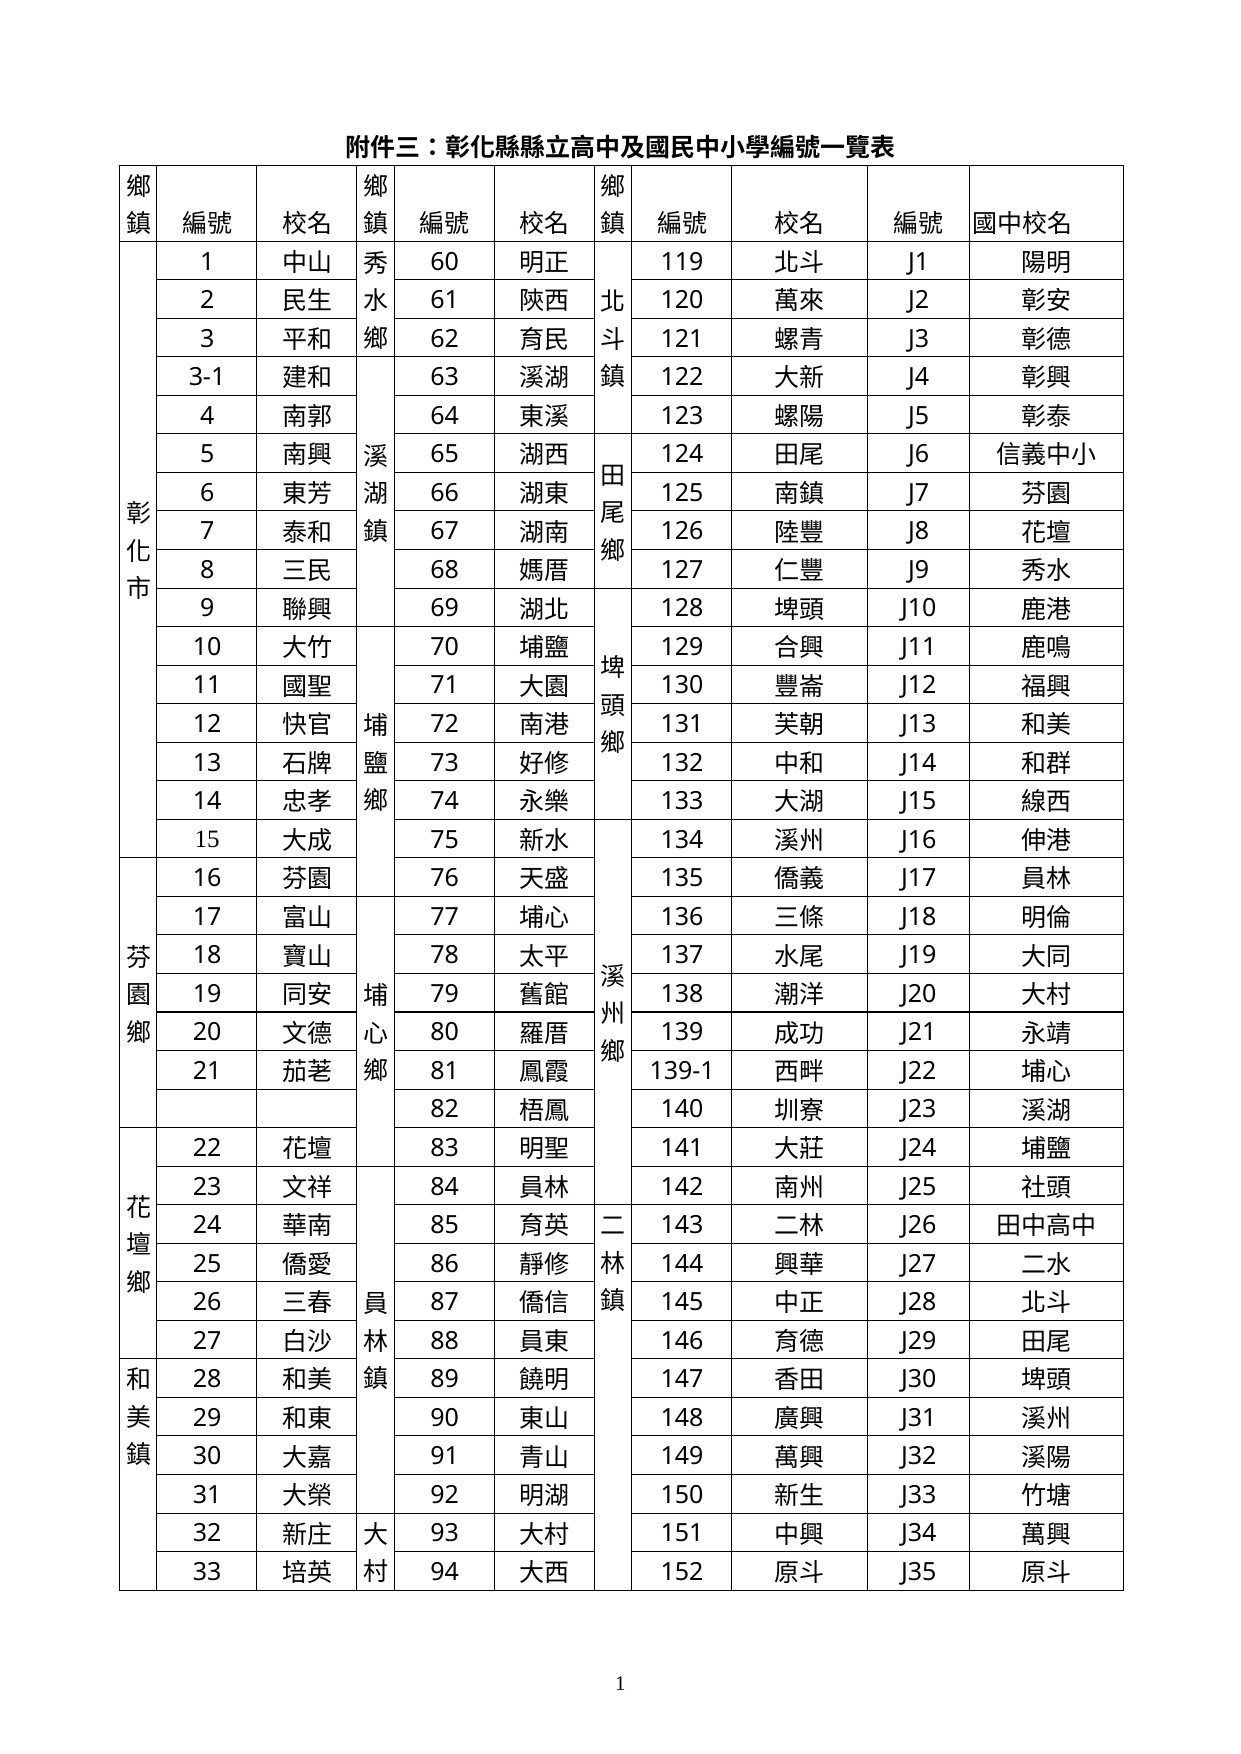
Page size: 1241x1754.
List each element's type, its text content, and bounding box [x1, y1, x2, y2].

table_cell 121 [632, 319, 731, 356]
table_cell 131 [632, 704, 731, 742]
table_cell J2 [868, 280, 969, 318]
table_cell 香田 [732, 1359, 867, 1397]
table_cell 線西 [970, 781, 1123, 819]
table_cell 埤頭鄉 [595, 589, 631, 819]
table_cell 秀水 [970, 550, 1123, 587]
table_cell 大竹 [257, 627, 356, 664]
table_cell 33 [157, 1552, 256, 1589]
table_cell 彰安 [970, 280, 1123, 318]
table_cell 明正 [495, 242, 594, 279]
table_cell 埔心鄉 [357, 897, 394, 1166]
table_cell 152 [632, 1552, 731, 1589]
table_cell 溪州 [970, 1398, 1123, 1435]
table_cell J35 [868, 1552, 969, 1589]
table_cell 130 [632, 666, 731, 703]
table_cell 17 [157, 897, 256, 934]
table_cell 123 [632, 396, 731, 433]
table_cell 員林 [970, 858, 1123, 896]
table_cell 二林 [732, 1205, 867, 1243]
table_cell 民生 [257, 280, 356, 318]
table_header 國中校名 [970, 166, 1123, 241]
table_cell J21 [868, 1013, 969, 1050]
table_cell 秀水鄉 [357, 242, 394, 356]
table_cell 88 [395, 1321, 494, 1358]
table_cell 湖南 [495, 511, 594, 549]
table_cell 文祥 [257, 1167, 356, 1204]
table_cell 茄荖 [257, 1051, 356, 1088]
table_cell 和美鎮 [120, 1359, 156, 1589]
table_cell 和東 [257, 1398, 356, 1435]
table_cell 社頭 [970, 1167, 1123, 1204]
table_cell 花壇鄉 [120, 1128, 156, 1358]
table_cell 6 [157, 473, 256, 510]
table_cell J6 [868, 434, 969, 472]
table_header 校名 [495, 166, 594, 241]
table_cell 大成 [257, 820, 356, 857]
table_cell 南郭 [257, 396, 356, 433]
table_cell 146 [632, 1321, 731, 1358]
table_cell 溪州鄉 [595, 820, 631, 1204]
table_cell 埤頭 [732, 589, 867, 626]
table_cell 134 [632, 820, 731, 857]
table_cell J22 [868, 1051, 969, 1088]
table_cell J16 [868, 820, 969, 857]
table_cell 92 [395, 1475, 494, 1512]
table_cell 陝西 [495, 280, 594, 318]
table_cell 員林 [495, 1167, 594, 1204]
text 附件三：彰化縣縣立高中及國民中小學編號一覽表 [118, 127, 1122, 164]
table_cell 僑愛 [257, 1244, 356, 1281]
table_cell 144 [632, 1244, 731, 1281]
table_cell 培英 [257, 1552, 356, 1589]
table_cell 和群 [970, 743, 1123, 780]
table_cell 南港 [495, 704, 594, 742]
table_cell 育民 [495, 319, 594, 356]
table_cell 三民 [257, 550, 356, 587]
table_cell 大嘉 [257, 1436, 356, 1474]
table_cell 伸港 [970, 820, 1123, 857]
table_cell 1 [157, 242, 256, 279]
table_cell 國聖 [257, 666, 356, 703]
table_cell 70 [395, 627, 494, 664]
table_cell J8 [868, 511, 969, 549]
table_cell 大村 [495, 1514, 594, 1551]
table_cell J23 [868, 1090, 969, 1127]
table_cell 15 [157, 820, 256, 857]
table_cell 14 [157, 781, 256, 819]
table_cell 124 [632, 434, 731, 472]
table_cell 埔鹽鄉 [357, 627, 394, 896]
table_cell J18 [868, 897, 969, 934]
table_cell 大莊 [732, 1128, 867, 1166]
table_cell 126 [632, 511, 731, 549]
table_cell 122 [632, 357, 731, 395]
table_cell 僑義 [732, 858, 867, 896]
table_cell 泰和 [257, 511, 356, 549]
table_cell 和美 [970, 704, 1123, 742]
table_cell 31 [157, 1475, 256, 1512]
table_cell 125 [632, 473, 731, 510]
table_cell 螺陽 [732, 396, 867, 433]
table_cell J7 [868, 473, 969, 510]
table_cell J14 [868, 743, 969, 780]
table_cell 北斗 [732, 242, 867, 279]
table_cell J4 [868, 357, 969, 395]
table_cell J1 [868, 242, 969, 279]
table_cell 富山 [257, 897, 356, 934]
table_cell 151 [632, 1514, 731, 1551]
table_header 編號 [157, 166, 256, 241]
table_cell 5 [157, 434, 256, 472]
table_cell 10 [157, 627, 256, 664]
table_cell 鹿鳴 [970, 627, 1123, 664]
table_header 校名 [257, 166, 356, 241]
table_cell J24 [868, 1128, 969, 1166]
table_cell 32 [157, 1514, 256, 1551]
table_cell 21 [157, 1051, 256, 1088]
table_cell 東山 [495, 1398, 594, 1435]
table_cell 22 [157, 1128, 256, 1166]
table_cell J29 [868, 1321, 969, 1358]
table_cell 廣興 [732, 1398, 867, 1435]
table_cell 63 [395, 357, 494, 395]
table_cell J34 [868, 1514, 969, 1551]
table_cell 81 [395, 1051, 494, 1088]
table_cell 68 [395, 550, 494, 587]
table_cell 芬園 [970, 473, 1123, 510]
table_cell 梧鳳 [495, 1090, 594, 1127]
table_header 鄉鎮 [595, 166, 631, 241]
table_cell [157, 1090, 256, 1127]
table_cell 90 [395, 1398, 494, 1435]
table_cell J20 [868, 974, 969, 1011]
table_cell 興華 [732, 1244, 867, 1281]
table_header 鄉鎮 [357, 166, 394, 241]
table_header 編號 [632, 166, 731, 241]
table_cell 8 [157, 550, 256, 587]
table_cell 82 [395, 1090, 494, 1127]
table_cell 149 [632, 1436, 731, 1474]
table_cell 中正 [732, 1282, 867, 1320]
table_cell 原斗 [732, 1552, 867, 1589]
table_cell 新水 [495, 820, 594, 857]
table_cell 91 [395, 1436, 494, 1474]
table_cell 聯興 [257, 589, 356, 626]
table_cell J13 [868, 704, 969, 742]
table_cell 天盛 [495, 858, 594, 896]
table_cell 76 [395, 858, 494, 896]
table_cell 中和 [732, 743, 867, 780]
table_cell 永靖 [970, 1013, 1123, 1050]
table_cell 7 [157, 511, 256, 549]
table_header 校名 [732, 166, 867, 241]
table_cell 大湖 [732, 781, 867, 819]
table_cell 12 [157, 704, 256, 742]
table_cell 79 [395, 974, 494, 1011]
table_cell 139 [632, 1013, 731, 1050]
table_cell 9 [157, 589, 256, 626]
table_cell 青山 [495, 1436, 594, 1474]
table_cell 135 [632, 858, 731, 896]
table_cell 東溪 [495, 396, 594, 433]
table_cell 鹿港 [970, 589, 1123, 626]
table_cell 三條 [732, 897, 867, 934]
table_cell 竹塘 [970, 1475, 1123, 1512]
table_cell 明湖 [495, 1475, 594, 1512]
table_cell 豐崙 [732, 666, 867, 703]
table_cell 建和 [257, 357, 356, 395]
table_cell 成功 [732, 1013, 867, 1050]
table_cell 74 [395, 781, 494, 819]
table_cell 員林鎮 [357, 1167, 394, 1512]
table_cell 寶山 [257, 935, 356, 973]
table_cell 芙朝 [732, 704, 867, 742]
table_cell J3 [868, 319, 969, 356]
table_cell 彰化市 [120, 242, 156, 857]
table_cell J28 [868, 1282, 969, 1320]
table_cell J19 [868, 935, 969, 973]
table_cell J32 [868, 1436, 969, 1474]
table_cell 26 [157, 1282, 256, 1320]
table_cell 133 [632, 781, 731, 819]
table_cell 143 [632, 1205, 731, 1243]
table_cell 溪陽 [970, 1436, 1123, 1474]
table_cell J27 [868, 1244, 969, 1281]
table_cell 圳寮 [732, 1090, 867, 1127]
table_cell 原斗 [970, 1552, 1123, 1589]
table_cell 羅厝 [495, 1013, 594, 1050]
table_cell 75 [395, 820, 494, 857]
table_cell 三春 [257, 1282, 356, 1320]
table_cell 138 [632, 974, 731, 1011]
table_cell 湖西 [495, 434, 594, 472]
table_cell 湖東 [495, 473, 594, 510]
table_cell 148 [632, 1398, 731, 1435]
table_cell J17 [868, 858, 969, 896]
table_cell 和美 [257, 1359, 356, 1397]
table_cell 員東 [495, 1321, 594, 1358]
table_cell 育英 [495, 1205, 594, 1243]
table_cell 白沙 [257, 1321, 356, 1358]
table_cell 119 [632, 242, 731, 279]
table_cell 埔鹽 [495, 627, 594, 664]
table_cell 69 [395, 589, 494, 626]
table_cell 田中高中 [970, 1205, 1123, 1243]
table_cell 埤頭 [970, 1359, 1123, 1397]
table_cell 71 [395, 666, 494, 703]
table_cell 文德 [257, 1013, 356, 1050]
table_cell 93 [395, 1514, 494, 1551]
table_cell 87 [395, 1282, 494, 1320]
table_cell J25 [868, 1167, 969, 1204]
table_cell 仁豐 [732, 550, 867, 587]
table_cell 南興 [257, 434, 356, 472]
table_cell J5 [868, 396, 969, 433]
table_cell 129 [632, 627, 731, 664]
table_cell 萬興 [970, 1514, 1123, 1551]
table_cell 89 [395, 1359, 494, 1397]
table_cell 128 [632, 589, 731, 626]
table_cell 同安 [257, 974, 356, 1011]
table_cell 湖北 [495, 589, 594, 626]
table_cell 忠孝 [257, 781, 356, 819]
table_cell 明倫 [970, 897, 1123, 934]
table_cell 62 [395, 319, 494, 356]
table_cell 147 [632, 1359, 731, 1397]
table_cell 67 [395, 511, 494, 549]
table_cell 華南 [257, 1205, 356, 1243]
table_cell 60 [395, 242, 494, 279]
table_cell 溪湖鎮 [357, 357, 394, 626]
table_cell J10 [868, 589, 969, 626]
table_cell 中山 [257, 242, 356, 279]
table_header 鄉鎮 [120, 166, 156, 241]
table_cell 靜修 [495, 1244, 594, 1281]
table_cell 20 [157, 1013, 256, 1050]
table_cell 太平 [495, 935, 594, 973]
table_cell 84 [395, 1167, 494, 1204]
table_cell 北斗 [970, 1282, 1123, 1320]
table_cell 萬來 [732, 280, 867, 318]
table_cell 螺青 [732, 319, 867, 356]
table_header 編號 [395, 166, 494, 241]
table_cell 大西 [495, 1552, 594, 1589]
table_cell 150 [632, 1475, 731, 1512]
table_cell 北斗鎮 [595, 242, 631, 433]
table_cell 溪湖 [495, 357, 594, 395]
table_cell 鳳霞 [495, 1051, 594, 1088]
table_cell 媽厝 [495, 550, 594, 587]
table_cell 陸豐 [732, 511, 867, 549]
table_cell 16 [157, 858, 256, 896]
table_cell 田尾 [970, 1321, 1123, 1358]
table_cell 73 [395, 743, 494, 780]
table_cell 25 [157, 1244, 256, 1281]
table_cell 30 [157, 1436, 256, 1474]
table_cell J11 [868, 627, 969, 664]
table_cell 二水 [970, 1244, 1123, 1281]
table_cell 永樂 [495, 781, 594, 819]
table_cell 育德 [732, 1321, 867, 1358]
table_cell 27 [157, 1321, 256, 1358]
table_cell 大同 [970, 935, 1123, 973]
table_cell J9 [868, 550, 969, 587]
table_cell 137 [632, 935, 731, 973]
table_cell 合興 [732, 627, 867, 664]
table_cell 大新 [732, 357, 867, 395]
table_cell 福興 [970, 666, 1123, 703]
table_cell 石牌 [257, 743, 356, 780]
table_cell 83 [395, 1128, 494, 1166]
table_cell 85 [395, 1205, 494, 1243]
table_cell 饒明 [495, 1359, 594, 1397]
table_cell 南州 [732, 1167, 867, 1204]
table_cell 溪州 [732, 820, 867, 857]
table_cell J33 [868, 1475, 969, 1512]
table_cell 快官 [257, 704, 356, 742]
table_cell 彰泰 [970, 396, 1123, 433]
table_cell 花壇 [970, 511, 1123, 549]
table_header 編號 [868, 166, 969, 241]
table_cell J12 [868, 666, 969, 703]
table_cell 3-1 [157, 357, 256, 395]
table_cell 11 [157, 666, 256, 703]
table_cell 大村 [970, 974, 1123, 1011]
table_cell 僑信 [495, 1282, 594, 1320]
table_cell 芬園 [257, 858, 356, 896]
table_cell 田尾鄉 [595, 434, 631, 587]
table_cell 139-1 [632, 1051, 731, 1088]
table_cell 芬園鄉 [120, 858, 156, 1127]
table_cell 78 [395, 935, 494, 973]
table_cell 61 [395, 280, 494, 318]
table_cell 28 [157, 1359, 256, 1397]
table_cell 溪湖 [970, 1090, 1123, 1127]
table_cell 86 [395, 1244, 494, 1281]
table_cell 新庄 [257, 1514, 356, 1551]
table_cell 24 [157, 1205, 256, 1243]
table_cell 舊館 [495, 974, 594, 1011]
table_cell 大榮 [257, 1475, 356, 1512]
table_cell 94 [395, 1552, 494, 1589]
table_cell 13 [157, 743, 256, 780]
table_cell J26 [868, 1205, 969, 1243]
table_cell 平和 [257, 319, 356, 356]
table_cell 大村 [357, 1514, 394, 1589]
table_cell 127 [632, 550, 731, 587]
table_cell 新生 [732, 1475, 867, 1512]
table_cell 明聖 [495, 1128, 594, 1166]
table_cell 花壇 [257, 1128, 356, 1166]
table_cell 南鎮 [732, 473, 867, 510]
table_cell 西畔 [732, 1051, 867, 1088]
table_cell 中興 [732, 1514, 867, 1551]
table_cell 田尾 [732, 434, 867, 472]
table_cell 彰德 [970, 319, 1123, 356]
table_cell 142 [632, 1167, 731, 1204]
table_cell 2 [157, 280, 256, 318]
table_cell 64 [395, 396, 494, 433]
table_cell 埔心 [970, 1051, 1123, 1088]
table_cell 29 [157, 1398, 256, 1435]
table_cell 水尾 [732, 935, 867, 973]
table_cell J15 [868, 781, 969, 819]
table_cell 77 [395, 897, 494, 934]
table_cell 140 [632, 1090, 731, 1127]
table_cell 19 [157, 974, 256, 1011]
table_cell 80 [395, 1013, 494, 1050]
table_cell 65 [395, 434, 494, 472]
table_cell 彰興 [970, 357, 1123, 395]
table_cell 萬興 [732, 1436, 867, 1474]
table_cell 3 [157, 319, 256, 356]
table_cell 72 [395, 704, 494, 742]
table_cell 好修 [495, 743, 594, 780]
table_cell 東芳 [257, 473, 356, 510]
table_cell J30 [868, 1359, 969, 1397]
table_cell 132 [632, 743, 731, 780]
table_cell 136 [632, 897, 731, 934]
table_cell 4 [157, 396, 256, 433]
table_cell [257, 1090, 356, 1127]
table_cell 信義中小 [970, 434, 1123, 472]
table_cell 120 [632, 280, 731, 318]
table_cell 141 [632, 1128, 731, 1166]
table_cell 66 [395, 473, 494, 510]
table_cell 埔鹽 [970, 1128, 1123, 1166]
table_cell J31 [868, 1398, 969, 1435]
table_cell 23 [157, 1167, 256, 1204]
table_cell 潮洋 [732, 974, 867, 1011]
table_cell 二林鎮 [595, 1205, 631, 1589]
table_cell 埔心 [495, 897, 594, 934]
table_cell 陽明 [970, 242, 1123, 279]
table_cell 大園 [495, 666, 594, 703]
table_cell 145 [632, 1282, 731, 1320]
table_cell 18 [157, 935, 256, 973]
